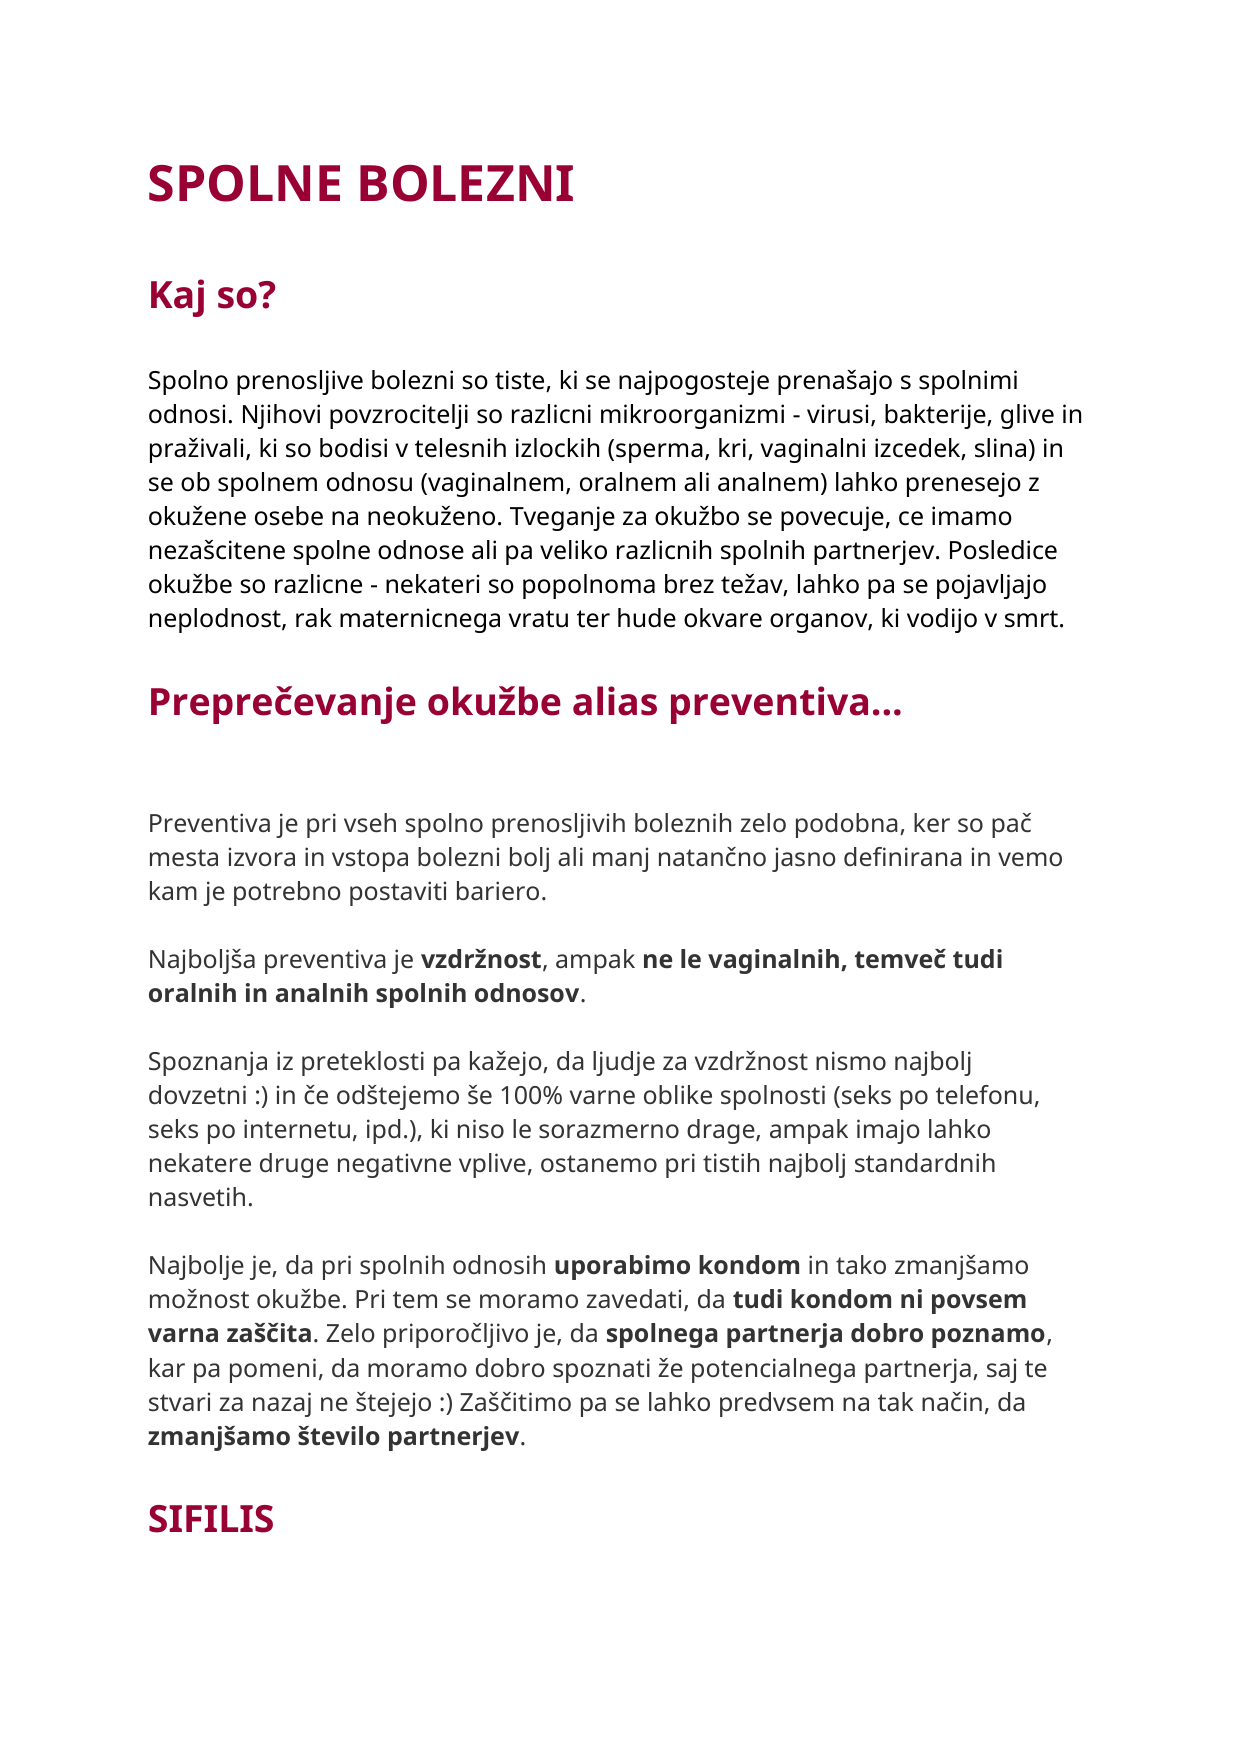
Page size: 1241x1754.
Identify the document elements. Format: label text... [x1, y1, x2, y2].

text Preprečevanje okužbe alias preventiva... [148, 675, 1093, 726]
text Preventiva je pri vseh spolno prenosljivih boleznih zelo podobna, ker so pač mesta izvora in vstopa bolezni bolj ali manj natančno jasno definirana in vemo kam je potrebno postaviti bariero. Najboljša preventiva je vzdržnost, ampak ne le vaginalnih, temveč tudi oralnih in analnih spolnih odnosov. Spoznanja iz preteklosti pa kažejo, da ljudje za vzdržnost nismo najbolj dovzetni :) in če odštejemo še 100% varne oblike spolnosti (seks po telefonu, seks po internetu, ipd.), ki niso le sorazmerno drage, ampak imajo lahko nekatere druge negativne vplive, ostanemo pri tistih najbolj standardnih nasvetih. Najbolje je, da pri spolnih odnosih uporabimo kondom in tako zmanjšamo možnost okužbe. Pri tem se moramo zavedati, da tudi kondom ni povsem varna zaščita. Zelo priporočljivo je, da spolnega partnerja dobro poznamo, kar pa pomeni, da moramo dobro spoznati že potencialnega partnerja, saj te stvari za nazaj ne štejejo :) Zaščitimo pa se lahko predvsem na tak način, da zmanjšamo število partnerjev. SIFILIS [148, 726, 1093, 1583]
text Spolno prenosljive bolezni so tiste, ki se najpogosteje prenašajo s spolnimi odnosi. Njihovi povzrocitelji so razlicni mikroorganizmi - virusi, bakterije, glive in praživali, ki so bodisi v telesnih izlockih (sperma, kri, vaginalni izcedek, slina) in se ob spolnem odnosu (vaginalnem, oralnem ali analnem) lahko prenesejo z okužene osebe na neokuženo. Tveganje za okužbo se povecuje, ce imamo nezašcitene spolne odnose ali pa veliko razlicnih spolnih partnerjev. Posledice okužbe so razlicne - nekateri so popolnoma brez težav, lahko pa se pojavljajo neplodnost, rak maternicnega vratu ter hude okvare organov, ki vodijo v smrt. [148, 363, 1093, 635]
text Kaj so? [148, 268, 1093, 319]
text SPOLNE BOLEZNI [148, 148, 1093, 216]
